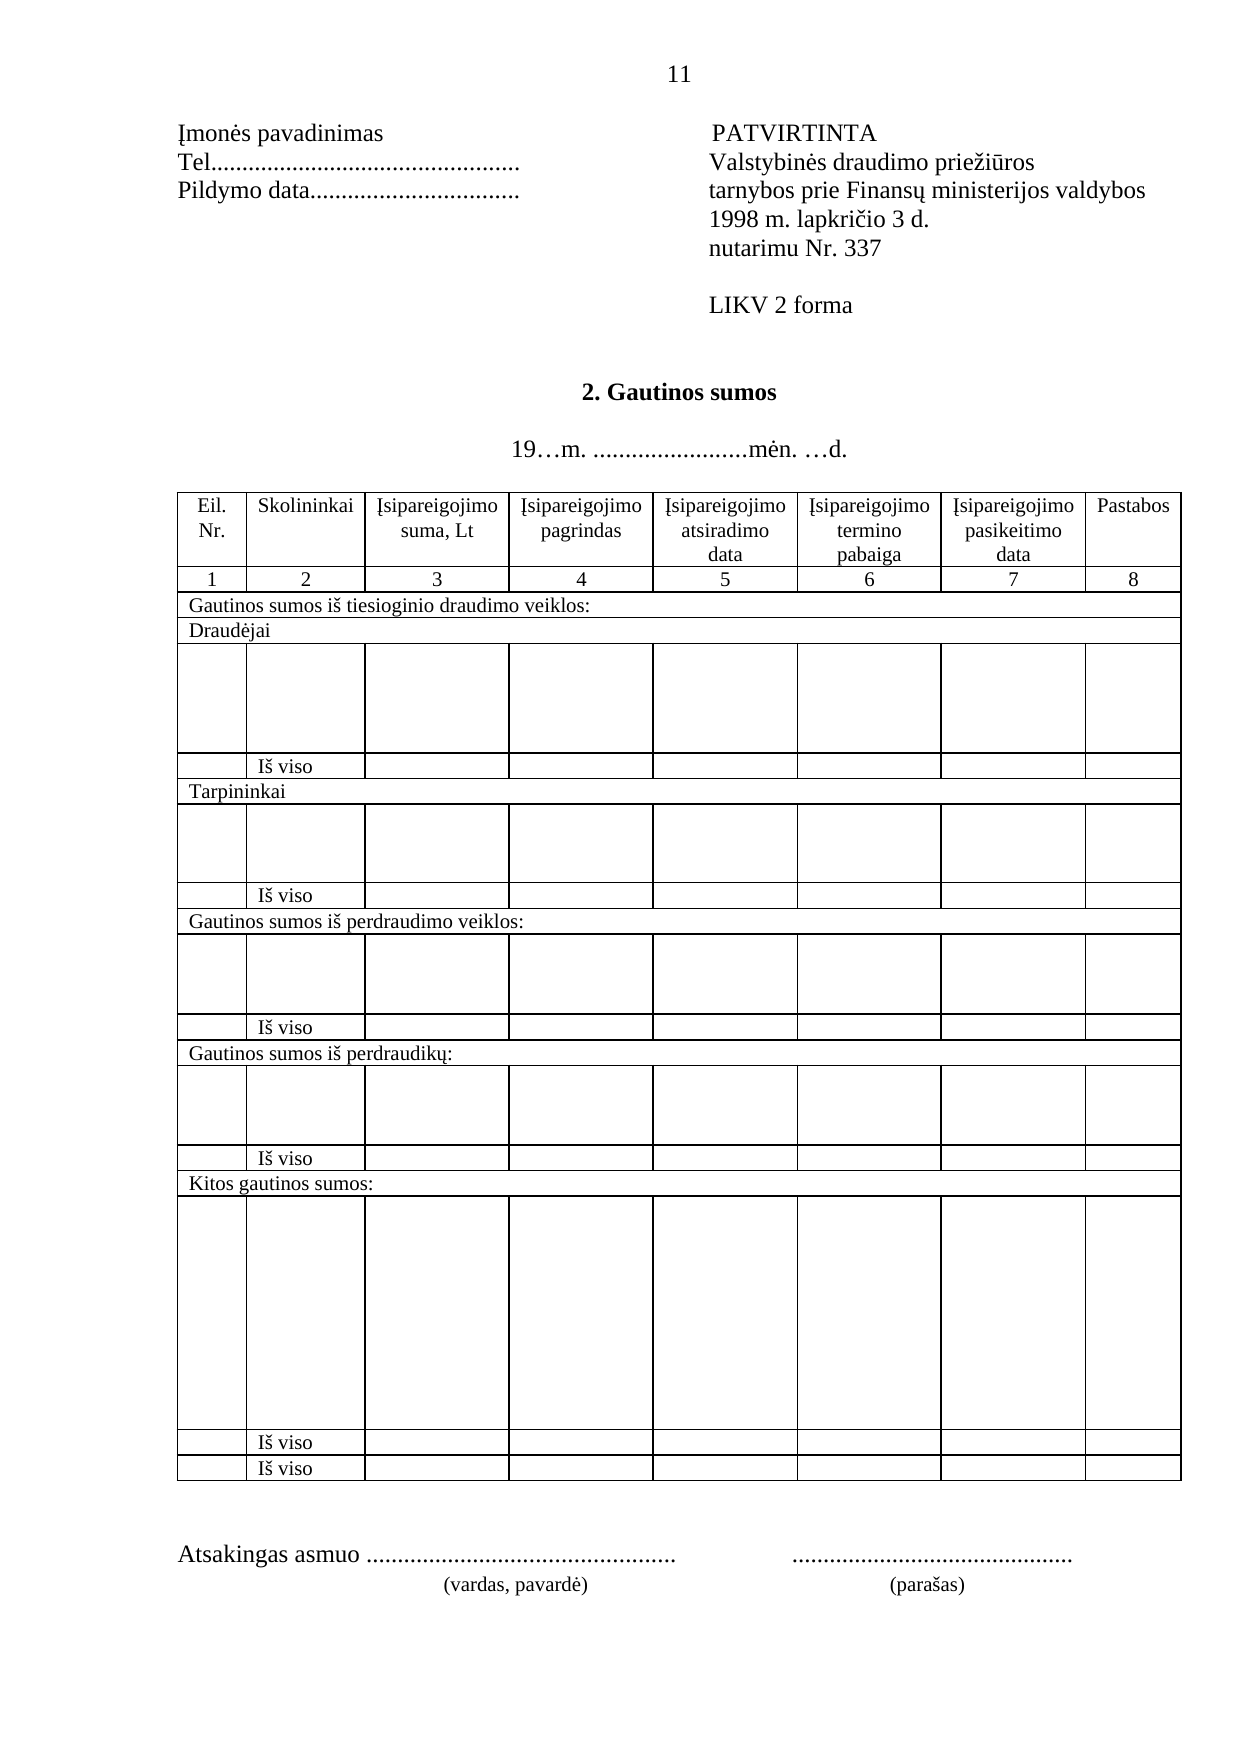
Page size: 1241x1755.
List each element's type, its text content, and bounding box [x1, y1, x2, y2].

table_cell 1 [178, 567, 246, 591]
text Tel. Valstybinės draudimo priežiūros [177, 147, 1181, 176]
table_cell [798, 1146, 940, 1169]
table_cell [1086, 1456, 1180, 1480]
table_cell [178, 644, 246, 752]
table_cell Draudėjai [178, 618, 1180, 642]
table_cell 5 [654, 567, 797, 591]
table_cell [654, 935, 797, 1013]
table_cell [366, 935, 508, 1013]
table_cell [510, 1430, 652, 1454]
table_cell [247, 805, 364, 882]
text Įmonės pavadinimas patvirtinta [177, 118, 1181, 147]
table_cell [798, 1015, 940, 1039]
table_cell Gautinos sumos iš tiesioginio draudimo veiklos: [178, 593, 1180, 617]
table_cell [510, 1015, 652, 1039]
table_cell 2 [247, 567, 364, 591]
table_cell [654, 754, 797, 778]
table_cell [366, 1015, 508, 1039]
table_cell [178, 1015, 246, 1039]
table_cell Kitos gautinos sumos: [178, 1171, 1180, 1195]
table_cell [654, 1197, 797, 1428]
text (vardas, pavardė) (parašas) [177, 1568, 1181, 1596]
text Pildymo data tarnybos prie Finansų ministerijos valdybos [177, 176, 1181, 204]
table_cell [654, 1456, 797, 1480]
table_cell [942, 1456, 1085, 1480]
table_header Įsipareigojimo pagrindas [510, 493, 652, 566]
table_cell [178, 754, 246, 778]
table_cell Iš viso [247, 883, 364, 907]
table_cell [654, 1015, 797, 1039]
table_cell [942, 1015, 1085, 1039]
table_cell [1086, 1015, 1180, 1039]
table_cell [178, 1456, 246, 1480]
table_cell [247, 644, 364, 752]
table_cell [942, 1430, 1085, 1454]
text 19…m. mėn. …d. [177, 434, 1181, 463]
table_cell [510, 935, 652, 1013]
table_header Įsipareigojimo termino pabaiga [798, 493, 940, 566]
text 2. Gautinos sumos [177, 377, 1181, 406]
table_cell [654, 1146, 797, 1169]
table_cell [178, 1066, 246, 1144]
table_cell [510, 644, 652, 752]
table_cell [247, 1197, 364, 1428]
table_cell [798, 644, 940, 752]
table_cell [1086, 805, 1180, 882]
text LIKV 2 forma [177, 291, 1181, 319]
table_cell [1086, 935, 1180, 1013]
table_cell [942, 1146, 1085, 1169]
table_cell [1086, 644, 1180, 752]
table_cell [798, 805, 940, 882]
table_cell Iš viso [247, 1456, 364, 1480]
table_cell [366, 1456, 508, 1480]
table_cell [654, 883, 797, 907]
table_header Skolininkai [247, 493, 364, 566]
table_cell [654, 1066, 797, 1144]
text 1998 m. lapkričio 3 d. [177, 204, 1181, 233]
table_cell [942, 883, 1085, 907]
table_cell Iš viso [247, 1015, 364, 1039]
table_cell [247, 1066, 364, 1144]
table_cell Iš viso [247, 1146, 364, 1169]
table_cell [1086, 1066, 1180, 1144]
table_cell [510, 1146, 652, 1169]
table_cell Iš viso [247, 754, 364, 778]
table_cell [366, 1146, 508, 1169]
table_cell Gautinos sumos iš perdraudimo veiklos: [178, 909, 1180, 933]
table_cell [366, 644, 508, 752]
table_cell [366, 883, 508, 907]
table_cell [247, 935, 364, 1013]
table_cell 6 [798, 567, 940, 591]
table_cell [366, 754, 508, 778]
table_cell [178, 1146, 246, 1169]
table_cell [798, 1066, 940, 1144]
table_cell [798, 1456, 940, 1480]
table_cell [654, 644, 797, 752]
table_cell [510, 883, 652, 907]
text nutarimu Nr. 337 [177, 233, 1181, 262]
table_cell [178, 1430, 246, 1454]
table_cell [178, 1197, 246, 1428]
table_cell [178, 805, 246, 882]
table_cell [1086, 1430, 1180, 1454]
table_header Įsipareigojimo suma, Lt [366, 493, 508, 566]
table_cell Tarpininkai [178, 779, 1180, 803]
table_cell [942, 1197, 1085, 1428]
table_cell [942, 644, 1085, 752]
table_header Įsipareigojimo pasikeitimo data [942, 493, 1085, 566]
table_header Pastabos [1086, 493, 1180, 566]
table_cell [366, 1197, 508, 1428]
table_cell [510, 1197, 652, 1428]
table_cell [1086, 1197, 1180, 1428]
table_cell 8 [1086, 567, 1180, 591]
table_cell [798, 935, 940, 1013]
table_cell [654, 1430, 797, 1454]
table_cell 3 [366, 567, 508, 591]
table_cell [798, 883, 940, 907]
table_cell [178, 883, 246, 907]
table_cell [942, 754, 1085, 778]
table_cell [654, 805, 797, 882]
table_cell [942, 935, 1085, 1013]
table_cell [1086, 754, 1180, 778]
table_cell [510, 754, 652, 778]
table_cell [1086, 883, 1180, 907]
table_cell [798, 1430, 940, 1454]
table_cell [510, 1066, 652, 1144]
table_cell Iš viso [247, 1430, 364, 1454]
table_cell [366, 1066, 508, 1144]
table_cell 4 [510, 567, 652, 591]
table_cell [798, 754, 940, 778]
table_cell [366, 805, 508, 882]
text Atsakingas asmuo [177, 1539, 1181, 1568]
table_cell [510, 1456, 652, 1480]
table_cell [942, 1066, 1085, 1144]
table_cell [1086, 1146, 1180, 1169]
table_header Įsipareigojimo atsiradimo data [654, 493, 797, 566]
table_cell Gautinos sumos iš perdraudikų: [178, 1041, 1180, 1064]
table_cell [798, 1197, 940, 1428]
table_cell [366, 1430, 508, 1454]
table_cell [178, 935, 246, 1013]
table_cell 7 [942, 567, 1085, 591]
table_header Eil. Nr. [178, 493, 246, 566]
table_cell [942, 805, 1085, 882]
table_cell [510, 805, 652, 882]
